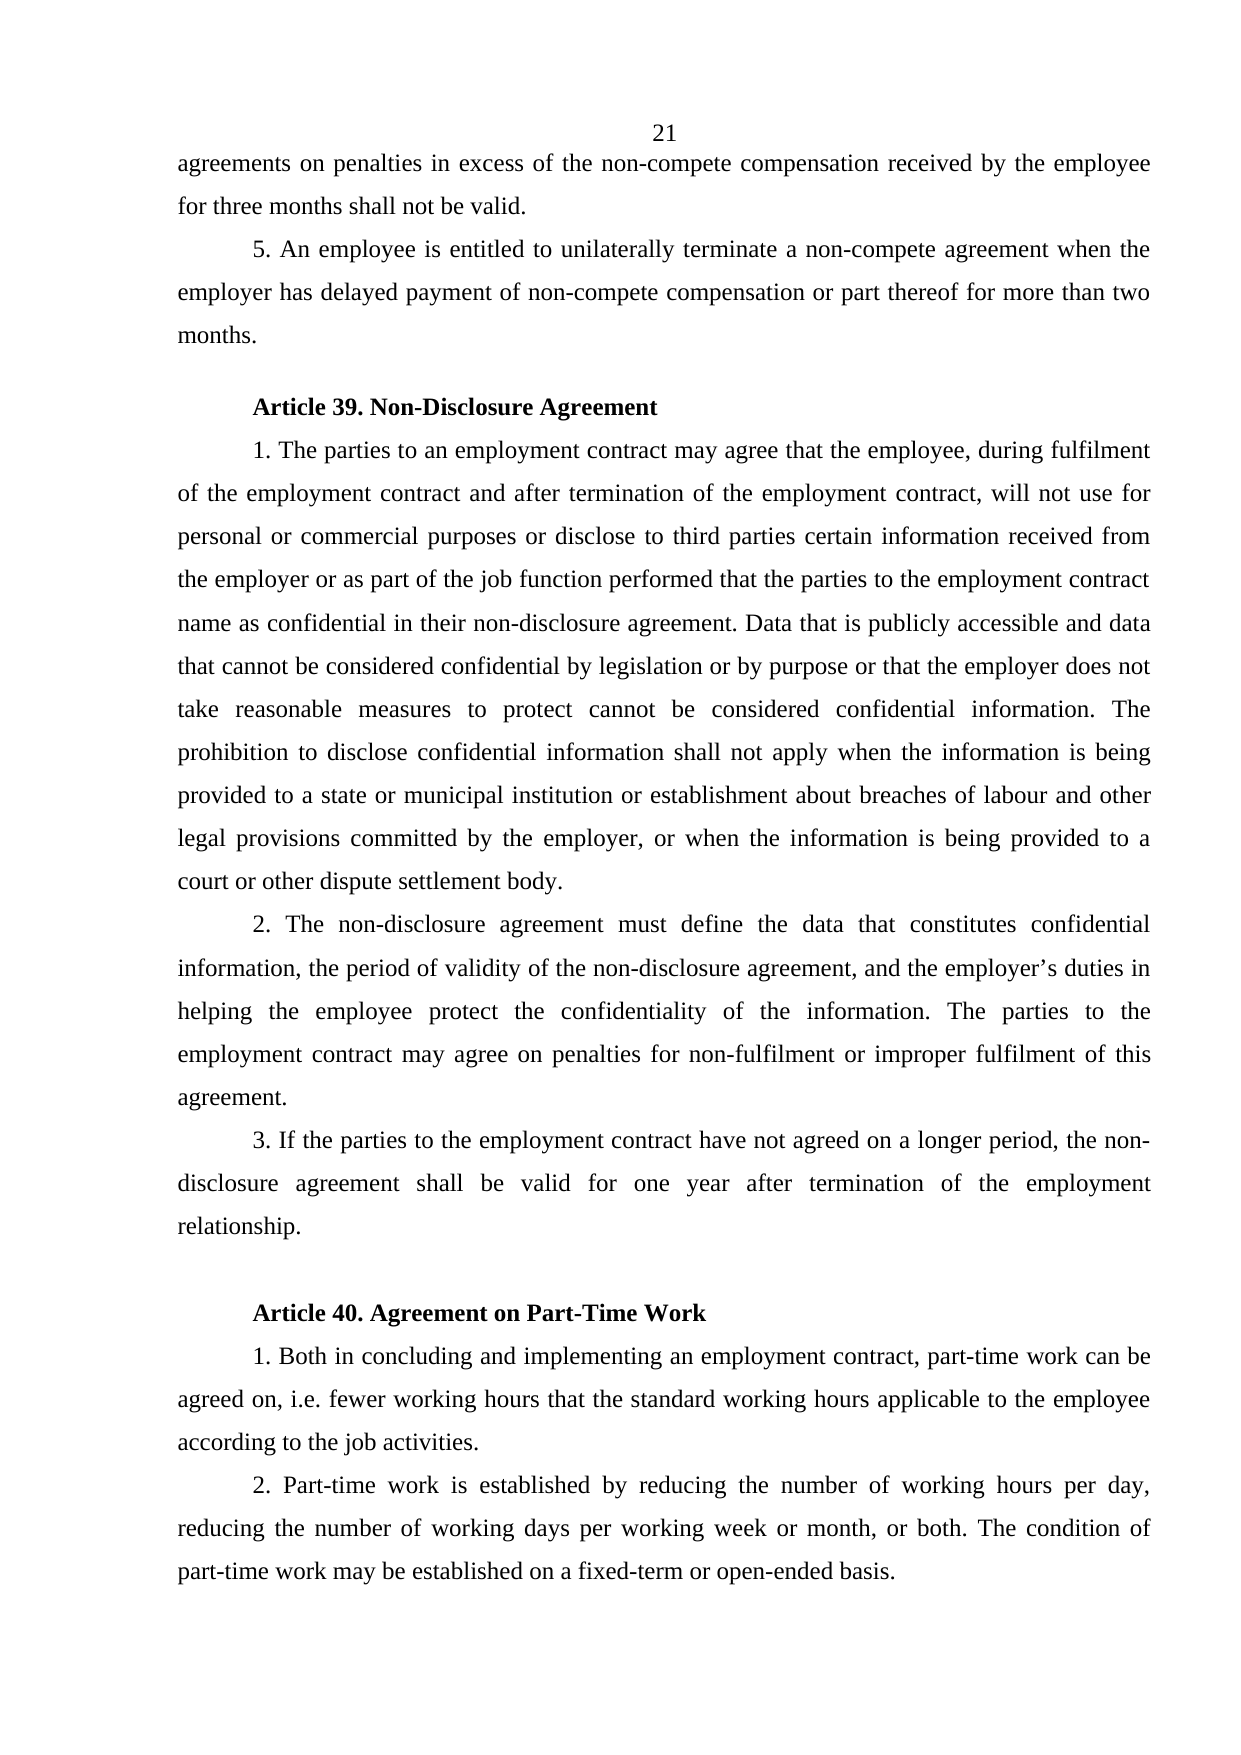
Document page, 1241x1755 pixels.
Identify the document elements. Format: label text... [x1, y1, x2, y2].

text 2. Part-time work is established by reducing the number of working hours per day, reducing the number of working days per working week or month, or both. The condition of part-time work may be established on a fixed-term or open-ended basis. [177, 1470, 1152, 1585]
text 3. If the parties to the employment contract have not agreed on a longer period, the non-disclosure agreement shall be valid for one year after termination of the employment relationship. [177, 1125, 1152, 1240]
text 1. The parties to an employment contract may agree that the employee, during fulfilment of the employment contract and after termination of the employment contract, will not use for personal or commercial purposes or disclose to third parties certain information received from the employer or as part of the job function performed that the parties to the employment contract name as confidential in their non-disclosure agreement. Data that is publicly accessible and data that cannot be considered confidential by legislation or by purpose or that the employer does not take reasonable measures to protect cannot be considered confidential information. The prohibition to disclose confidential information shall not apply when the information is being provided to a state or municipal institution or establishment about breaches of labour and other legal provisions committed by the employer, or when the information is being provided to a court or other dispute settlement body. [177, 435, 1152, 895]
text 1. Both in concluding and implementing an employment contract, part-time work can be agreed on, i.e. fewer working hours that the standard working hours applicable to the employee according to the job activities. [177, 1341, 1152, 1456]
text 5. An employee is entitled to unilaterally terminate a non-compete agreement when the employer has delayed payment of non-compete compensation or part thereof for more than two months. [177, 234, 1152, 349]
text agreements on penalties in excess of the non-compete compensation received by the employee for three months shall not be valid. [177, 148, 1152, 219]
text Article 40. Agreement on Part-Time Work [177, 1298, 1152, 1326]
text Article 39. Non-Disclosure Agreement [177, 392, 1152, 421]
text 2. The non-disclosure agreement must define the data that constitutes confidential information, the period of validity of the non-disclosure agreement, and the employer’s duties in helping the employee protect the confidentiality of the information. The parties to the employment contract may agree on penalties for non-fulfilment or improper fulfilment of this agreement. [177, 909, 1152, 1111]
